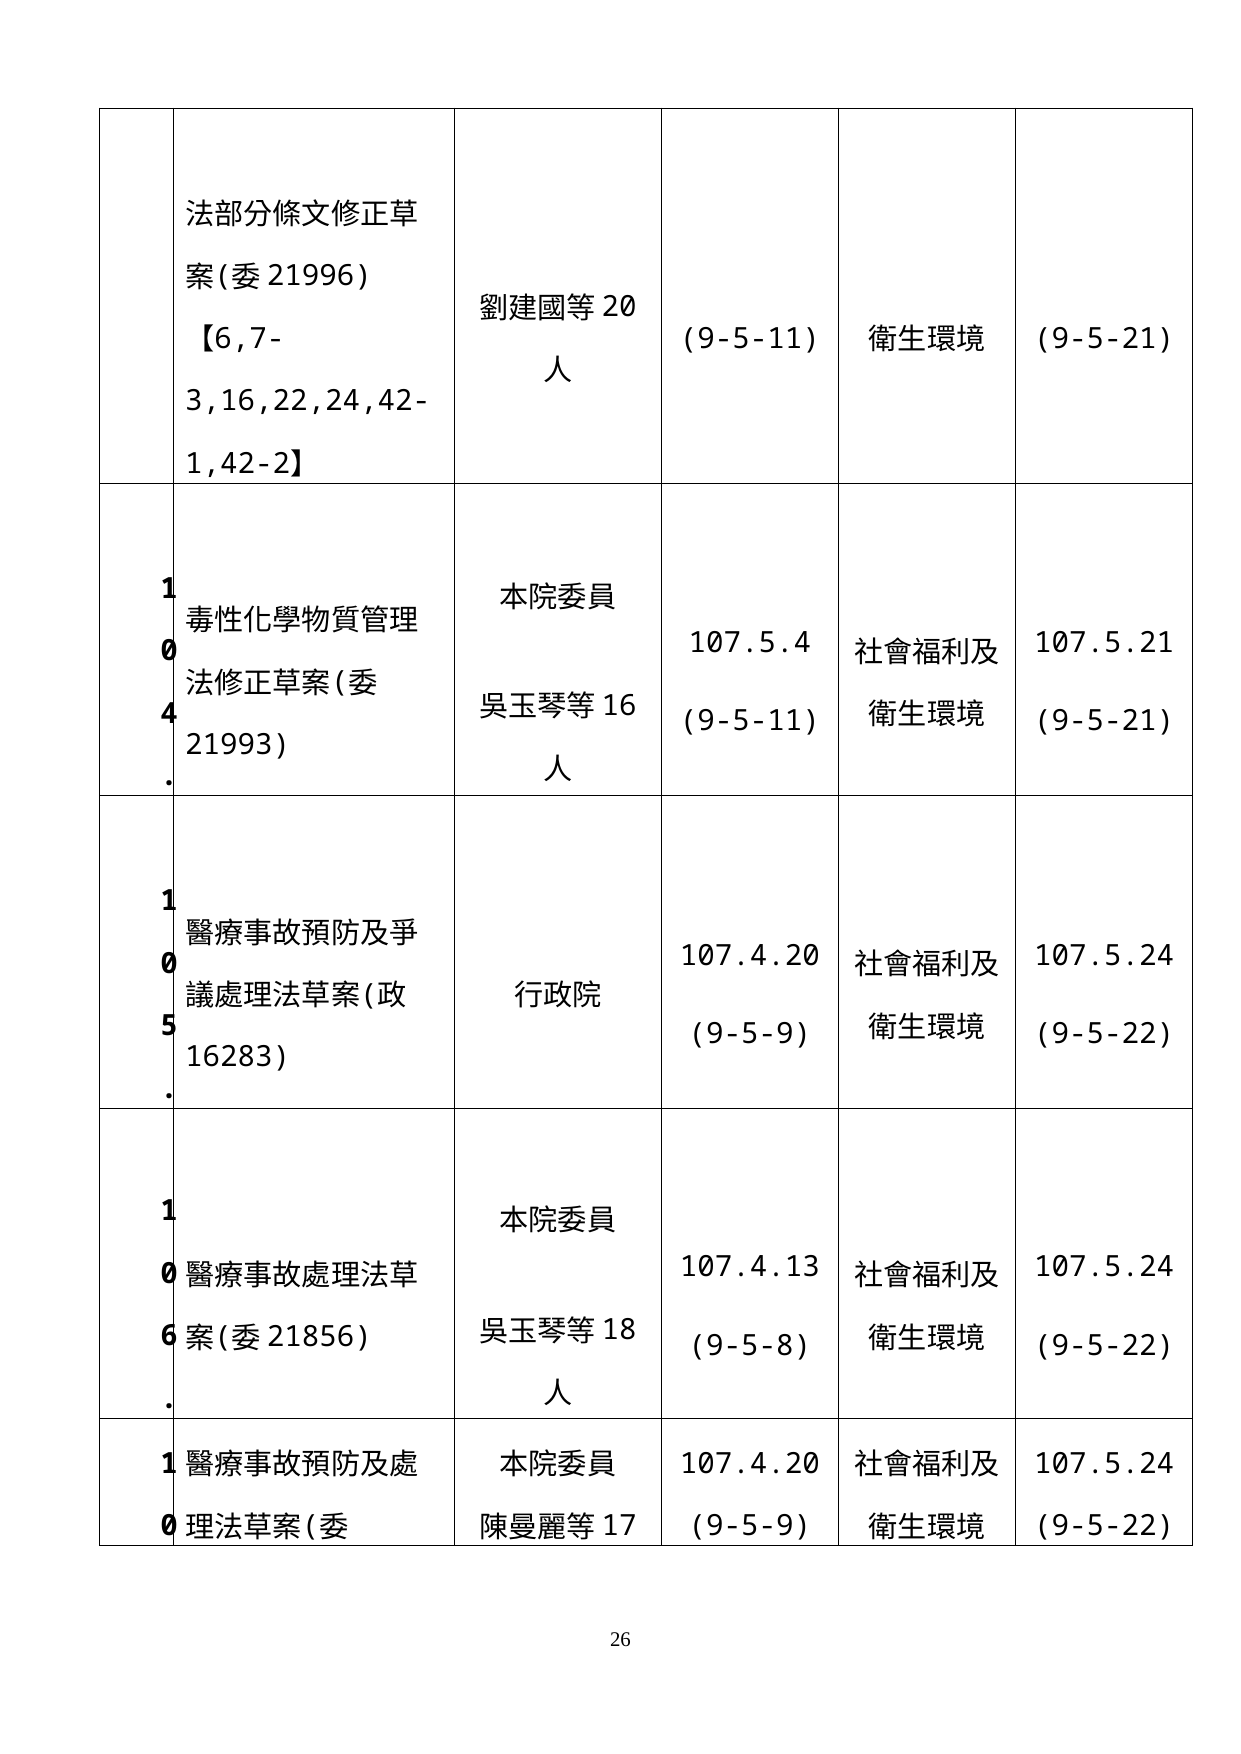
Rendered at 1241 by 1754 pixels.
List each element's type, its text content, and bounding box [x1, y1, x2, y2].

table_cell 醫療事故預防及爭議處理法草案(政16283) [174, 796, 454, 1108]
table_cell 衛生環境 [839, 109, 1015, 483]
table_cell [167, 648, 172, 657]
table_cell [166, 1265, 171, 1273]
table_cell 社會福利及衛生環境 [839, 484, 1015, 795]
table_cell [166, 955, 171, 963]
table_cell 社會福利及衛生環境 [839, 1419, 1015, 1545]
table_cell 社會福利及衛生環境 [839, 796, 1015, 1108]
table_cell 107.4.13 (9-5-8) [662, 1109, 838, 1418]
table_cell [166, 1327, 173, 1333]
table_cell (9-5-11) [662, 109, 838, 483]
table_cell 行政院 [455, 796, 661, 1108]
table_cell [100, 109, 173, 483]
table_cell [166, 1517, 171, 1525]
table_cell 劉建國等20人 [455, 109, 661, 483]
table_cell 醫療事故預防及處理法草案(委21899) [174, 1419, 454, 1545]
table_cell 本院委員 吳玉琴等16人 [455, 484, 661, 795]
table_cell 本院委員 陳曼麗等17 [455, 1419, 661, 1545]
table_cell 107.4.20 (9-5-9) [662, 796, 838, 1108]
table_cell 本院委員 吳玉琴等18人 [455, 1109, 661, 1418]
table_cell [100, 796, 173, 1108]
table_cell 107.5.24 (9-5-22) [1016, 1109, 1192, 1418]
table_cell 毒性化學物質管理法部分條文修正草案(委21996) 【6,7-3,16,22,24,42-1,42-2】 [174, 109, 454, 483]
table_cell [167, 1271, 172, 1280]
table_cell [167, 961, 172, 970]
table_cell [100, 484, 173, 795]
table_cell [100, 1109, 173, 1418]
table_cell [166, 642, 171, 650]
table_cell [166, 1335, 172, 1342]
table_cell [167, 1523, 172, 1532]
table_cell (9-5-21) [1016, 109, 1192, 483]
table_cell 107.5.24 (9-5-22) [1016, 796, 1192, 1108]
table_cell [100, 1419, 173, 1545]
table_cell 107.4.20 (9-5-9) [662, 1419, 838, 1545]
table_cell 107.5.4 (9-5-11) [662, 484, 838, 795]
table_cell 醫療事故處理法草案(委21856) [174, 1109, 454, 1418]
table_cell 社會福利及衛生環境 [839, 1109, 1015, 1418]
table_cell 毒性化學物質管理法修正草案(委21993) [174, 484, 454, 795]
table_cell 107.5.24 (9-5-22) [1016, 1419, 1192, 1545]
table_cell 107.5.21 (9-5-21) [1016, 484, 1192, 795]
